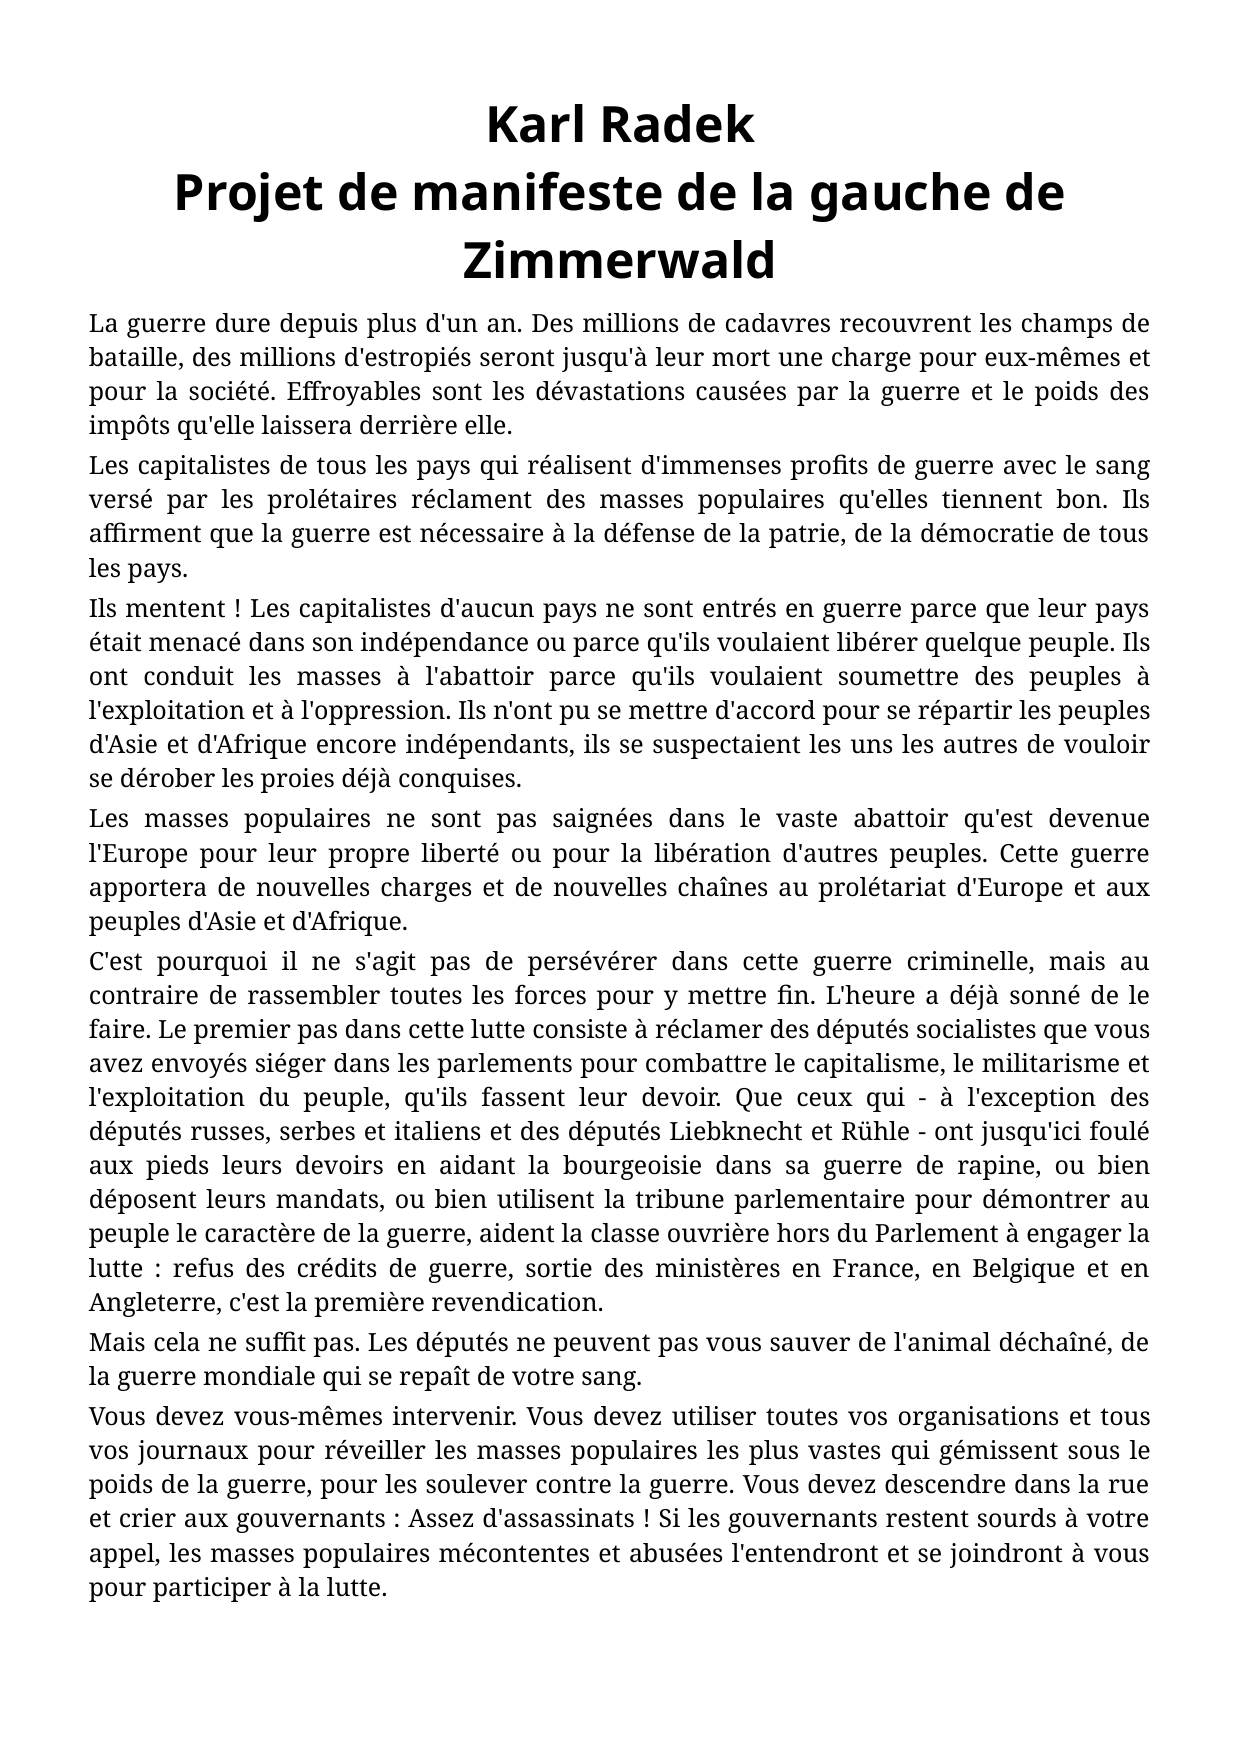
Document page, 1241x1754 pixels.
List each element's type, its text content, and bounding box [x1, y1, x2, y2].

text C'est pourquoi il ne s'agit pas de persévérer dans cette guerre criminelle, mais au contraire de rassembler toutes les forces pour y mettre fin. L'heure a déjà sonné de le faire. Le premier pas dans cette lutte consiste à réclamer des députés socialistes que vous avez envoyés siéger dans les parlements pour combattre le capitalisme, le militarisme et l'exploitation du peuple, qu'ils fassent leur devoir. Que ceux qui - à l'exception des députés russes, serbes et italiens et des députés Liebknecht et Rühle - ont jusqu'ici foulé aux pieds leurs devoirs en aidant la bourgeoisie dans sa guerre de rapine, ou bien déposent leurs mandats, ou bien utilisent la tribune parlementaire pour démontrer au peuple le caractère de la guerre, aident la classe ouvrière hors du Parlement à engager la lutte : refus des crédits de guerre, sortie des ministères en France, en Belgique et en Angleterre, c'est la première revendication. [89, 944, 1152, 1318]
text Ils mentent ! Les capitalistes d'aucun pays ne sont entrés en guerre parce que leur pays était menacé dans son indépendance ou parce qu'ils voulaient libérer quelque peuple. Ils ont conduit les masses à l'abattoir parce qu'ils voulaient soumettre des peuples à l'exploitation et à l'oppression. Ils n'ont pu se mettre d'accord pour se répartir les peuples d'Asie et d'Afrique encore indépendants, ils se suspectaient les uns les autres de vouloir se dérober les proies déjà conquises. [89, 591, 1152, 795]
text Vous devez vous-mêmes intervenir. Vous devez utiliser toutes vos organisations et tous vos journaux pour réveiller les masses populaires les plus vastes qui gémissent sous le poids de la guerre, pour les soulever contre la guerre. Vous devez descendre dans la rue et crier aux gouvernants : Assez d'assassinats ! Si les gouvernants restent sourds à votre appel, les masses populaires mécontentes et abusées l'entendront et se joindront à vous pour participer à la lutte. [89, 1399, 1152, 1603]
text Les masses populaires ne sont pas saignées dans le vaste abattoir qu'est devenue l'Europe pour leur propre liberté ou pour la libération d'autres peuples. Cette guerre apportera de nouvelles charges et de nouvelles chaînes au prolétariat d'Europe et aux peuples d'Asie et d'Afrique. [89, 801, 1152, 937]
text Les capitalistes de tous les pays qui réalisent d'immenses profits de guerre avec le sang versé par les prolétaires réclament des masses populaires qu'elles tiennent bon. Ils affirment que la guerre est nécessaire à la défense de la patrie, de la démocratie de tous les pays. [89, 448, 1152, 584]
text La guerre dure depuis plus d'un an. Des millions de cadavres recouvrent les champs de bataille, des millions d'estropiés seront jusqu'à leur mort une charge pour eux-mêmes et pour la société. Effroyables sont les dévastations causées par la guerre et le poids des impôts qu'elle laissera derrière elle. [89, 306, 1152, 442]
subtitle Karl Radek Projet de manifeste de la gauche de Zimmerwald [89, 89, 1152, 293]
text Mais cela ne suffit pas. Les députés ne peuvent pas vous sauver de l'animal déchaîné, de la guerre mondiale qui se repaît de votre sang. [89, 1324, 1152, 1393]
